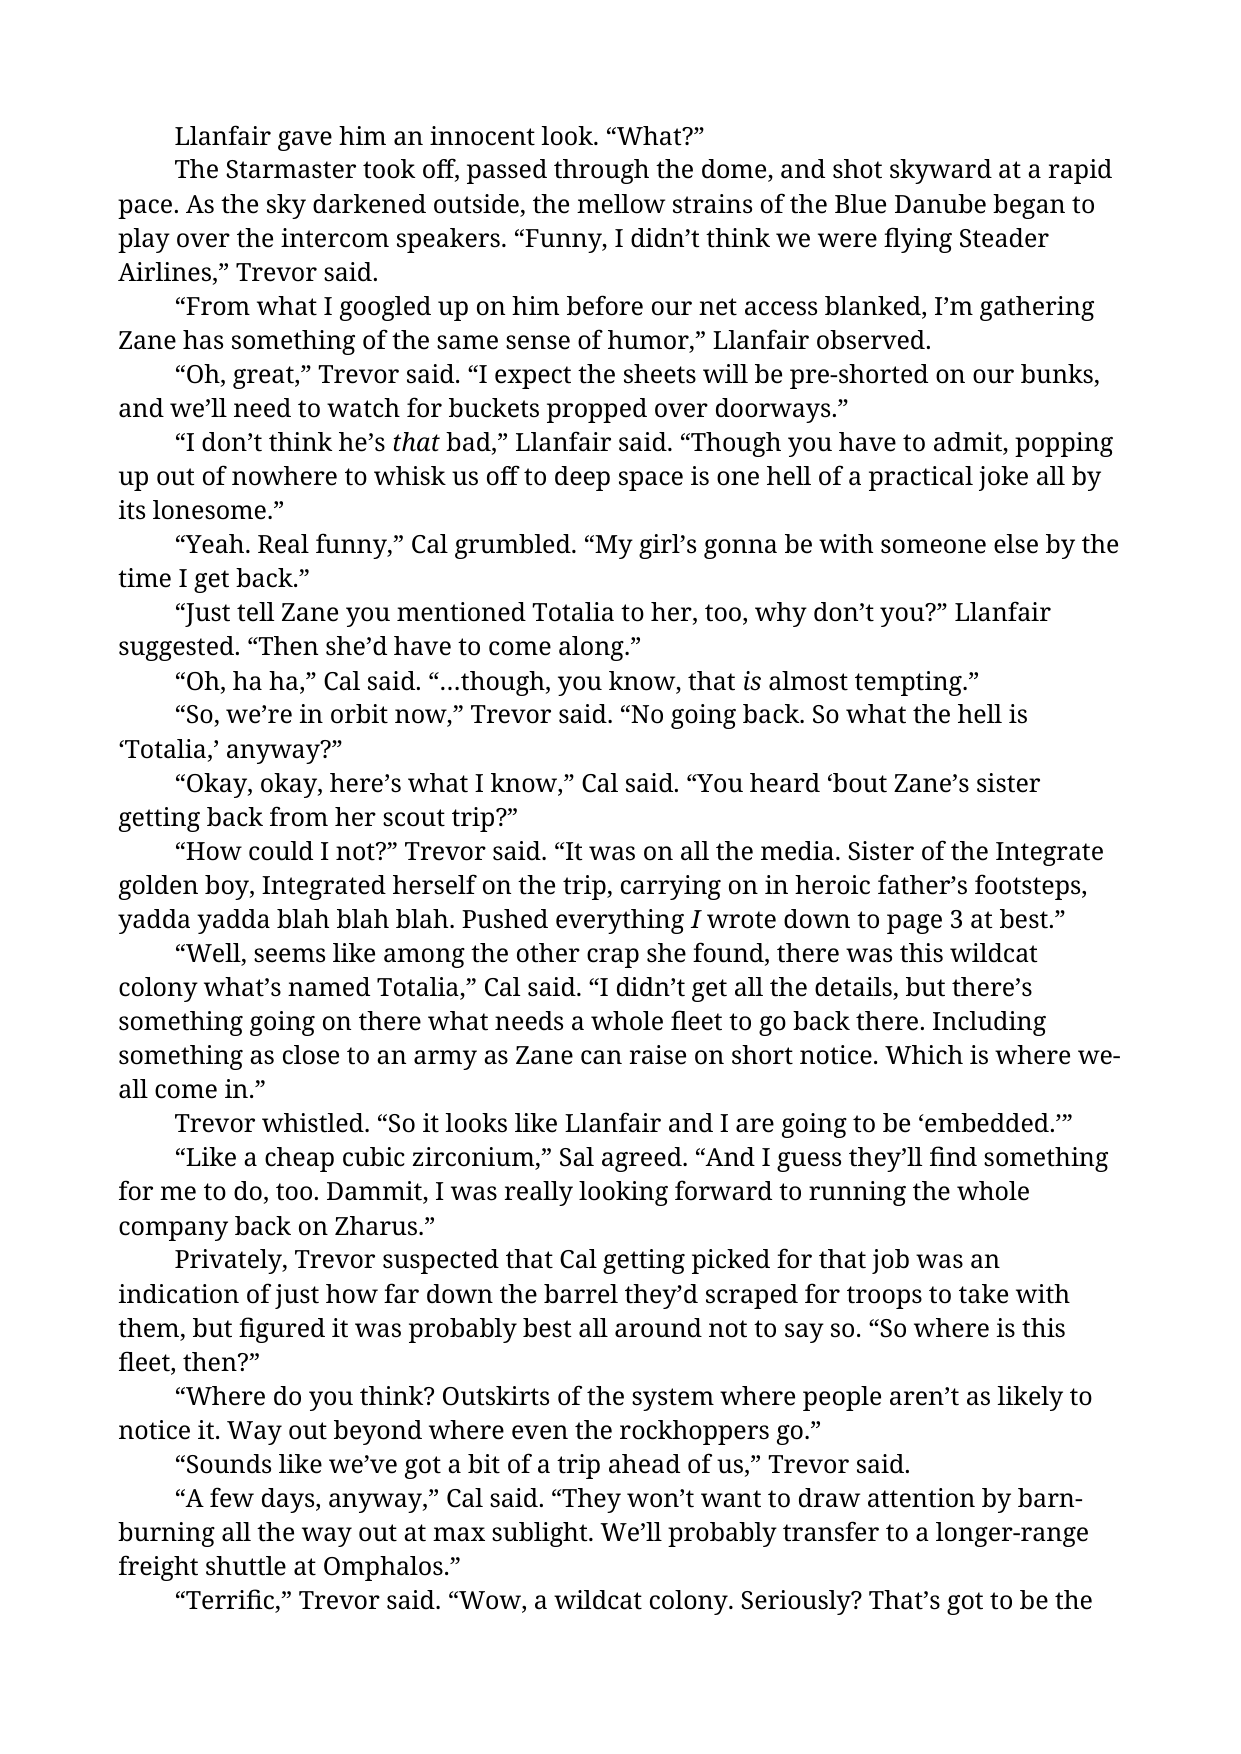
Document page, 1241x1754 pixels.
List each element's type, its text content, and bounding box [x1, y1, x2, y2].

text “I don’t think he’s that bad,” Llanfair said. “Though you have to admit, popping up out of nowhere to whisk us off to deep space is one hell of a practical joke all by its lonesome.” [118, 425, 1122, 527]
text “Okay, okay, here’s what I know,” Cal said. “You heard ‘bout Zane’s sister getting back from her scout trip?” [118, 765, 1122, 833]
text “Oh, great,” Trevor said. “I expect the sheets will be pre-shorted on our bunks, and we’ll need to watch for buckets propped over doorways.” [118, 357, 1122, 425]
text “Yeah. Real funny,” Cal grumbled. “My girl’s gonna be with someone else by the time I get back.” [118, 527, 1122, 595]
text “So, we’re in orbit now,” Trevor said. “No going back. So what the hell is ‘Totalia,’ anyway?” [118, 697, 1122, 765]
text “Sounds like we’ve got a bit of a trip ahead of us,” Trevor said. [118, 1447, 1122, 1481]
text “Where do you think? Outskirts of the system where people aren’t as likely to notice it. Way out beyond where even the rockhoppers go.” [118, 1378, 1122, 1447]
text “Like a cheap cubic zirconium,” Sal agreed. “And I guess they’ll find something for me to do, too. Dammit, I was really looking forward to running the whole company back on Zharus.” [118, 1140, 1122, 1242]
text “From what I googled up on him before our net access blanked, I’m gathering Zane has something of the same sense of humor,” Llanfair observed. [118, 288, 1122, 357]
text “Terrific,” Trevor said. “Wow, a wildcat colony. Seriously? That’s got to be the [118, 1583, 1122, 1617]
text “Oh, ha ha,” Cal said. “…though, you know, that is almost tempting.” [118, 663, 1122, 697]
text Privately, Trevor suspected that Cal getting picked for that job was an indication of just how far down the barrel they’d scraped for troops to take with them, but figured it was probably best all around not to say so. “So where is this fleet, then?” [118, 1242, 1122, 1378]
text Llanfair gave him an innocent look. “What?” [118, 118, 1122, 152]
text “A few days, anyway,” Cal said. “They won’t want to draw attention by barn-burning all the way out at max sublight. We’ll probably transfer to a longer-range freight shuttle at Omphalos.” [118, 1481, 1122, 1583]
text “Well, seems like among the other crap she found, there was this wildcat colony what’s named Totalia,” Cal said. “I didn’t get all the details, but there’s something going on there what needs a whole fleet to go back there. Including something as close to an army as Zane can raise on short notice. Which is where we-all come in.” [118, 936, 1122, 1106]
text The Starmaster took off, passed through the dome, and shot skyward at a rapid pace. As the sky darkened outside, the mellow strains of the Blue Danube began to play over the intercom speakers. “Funny, I didn’t think we were flying Steader Airlines,” Trevor said. [118, 152, 1122, 288]
text “Just tell Zane you mentioned Totalia to her, too, why don’t you?” Llanfair suggested. “Then she’d have to come along.” [118, 595, 1122, 663]
text Trevor whistled. “So it looks like Llanfair and I are going to be ‘embedded.’” [118, 1106, 1122, 1140]
text “How could I not?” Trevor said. “It was on all the media. Sister of the Integrate golden boy, Integrated herself on the trip, carrying on in heroic father’s footsteps, yadda yadda blah blah blah. Pushed everything I wrote down to page 3 at best.” [118, 833, 1122, 936]
